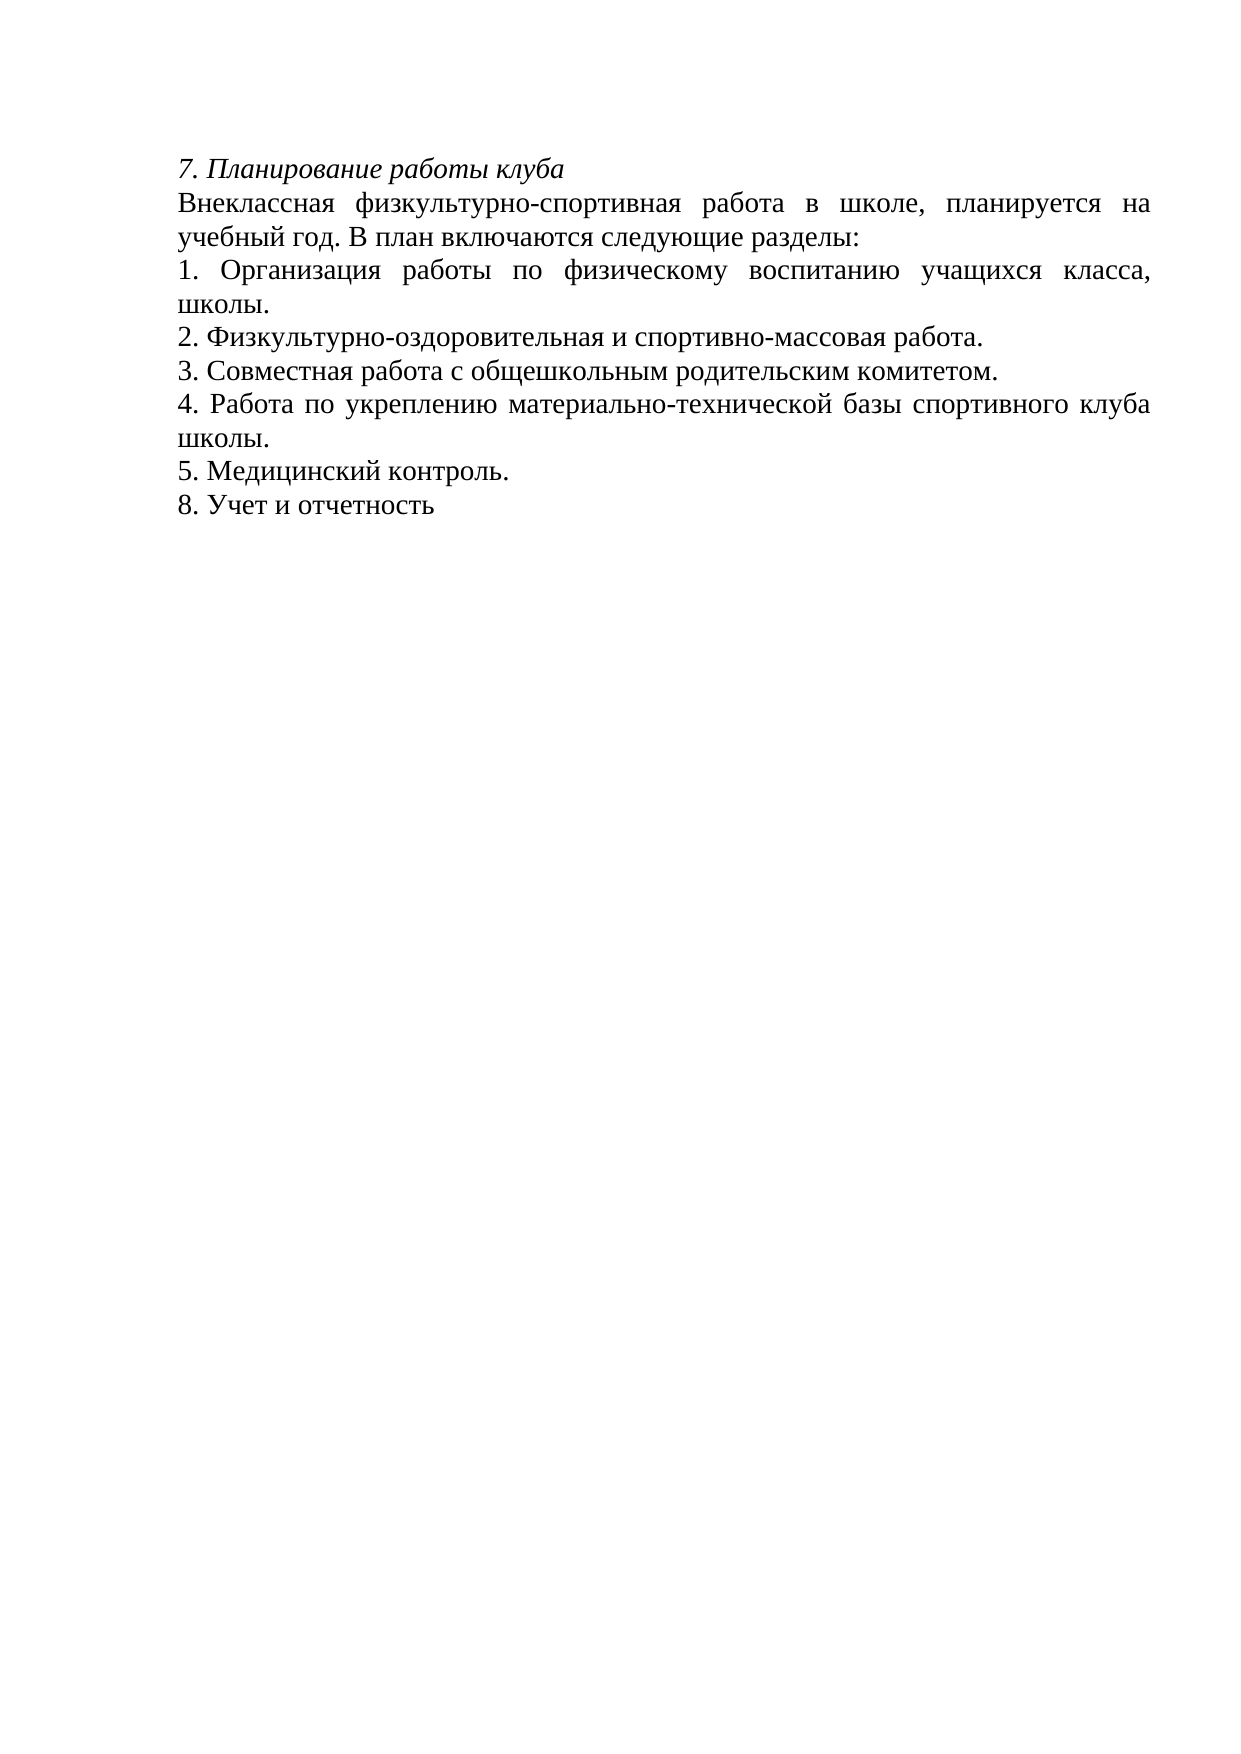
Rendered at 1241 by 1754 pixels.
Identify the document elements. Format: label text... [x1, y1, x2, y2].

text 2. Физкультурно-оздоровительная и спортивно-массовая работа. [177, 319, 1152, 353]
text 4. Работа по укреплению материально-технической базы спортивного клуба школы. [177, 386, 1152, 453]
text 5. Медицинский контроль. [177, 453, 1152, 487]
text Внеклассная физкультурно-спортивная работа в школе, планируется на учебный год. В план включаются следующие разделы: [177, 185, 1152, 252]
text 7. Планирование работы клуба [177, 118, 1152, 185]
text 3. Совместная работа с общешкольным родительским комитетом. [177, 353, 1152, 386]
text 8. Учет и отчетность [177, 487, 1152, 521]
text 1. Организация работы по физическому воспитанию учащихся класса, школы. [177, 252, 1152, 319]
